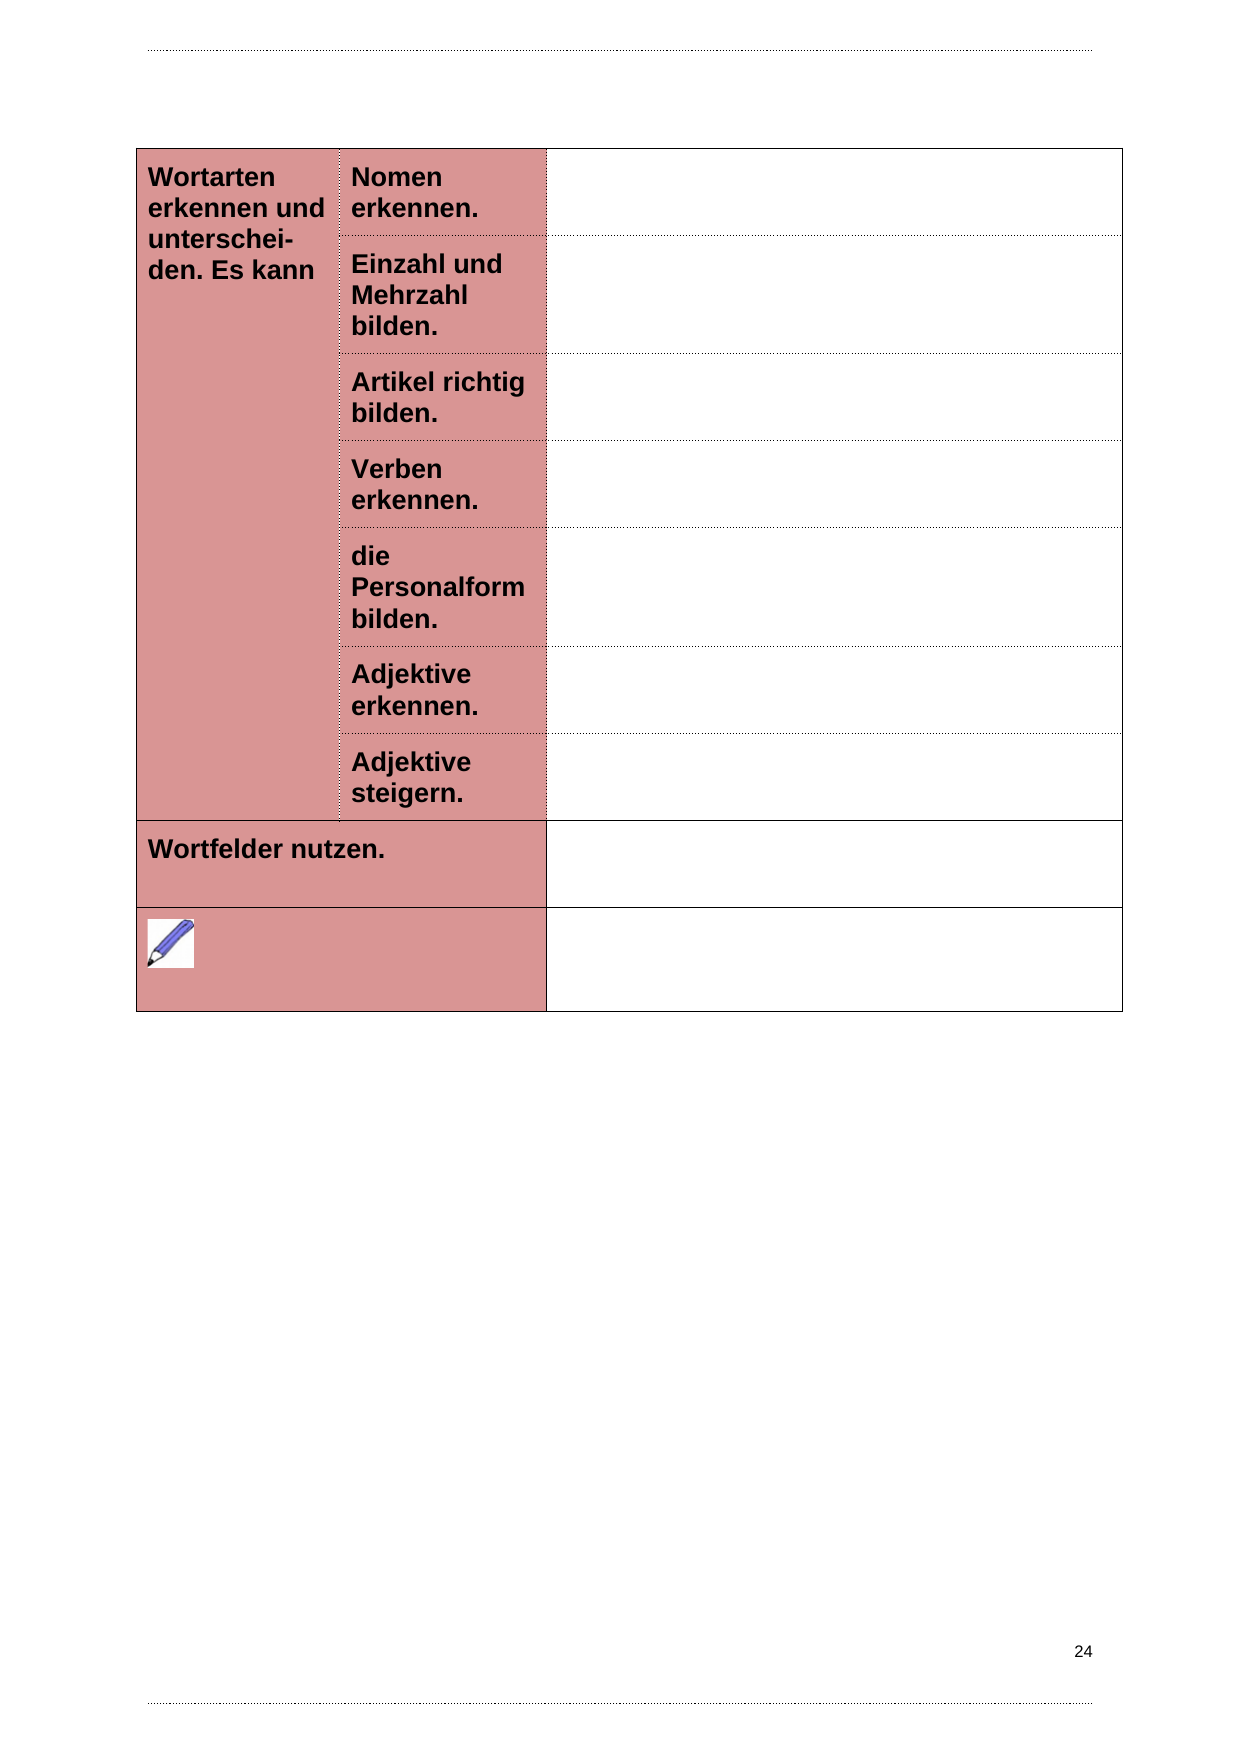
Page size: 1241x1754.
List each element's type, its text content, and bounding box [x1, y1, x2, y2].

table_cell [547, 733, 1122, 820]
table_cell Artikel richtig bilden. [340, 353, 547, 440]
table_cell Wortfelder nutzen. [137, 821, 546, 907]
table_cell [547, 908, 1122, 1011]
picture [147, 919, 194, 968]
table_cell Adjektive steigern. [340, 733, 547, 820]
table_cell [547, 527, 1122, 646]
table_cell [137, 908, 546, 1011]
table_cell [547, 821, 1122, 907]
table_cell [547, 235, 1122, 353]
table_cell die Personalform bilden. [340, 527, 547, 646]
table_cell Einzahl und Mehrzahl bilden. [340, 235, 547, 353]
table_cell [547, 353, 1122, 440]
table_cell Verben erkennen. [340, 440, 547, 527]
table_cell Adjektive erkennen. [340, 646, 547, 733]
table_cell Nomen erkennen. [340, 149, 547, 235]
table_cell [547, 440, 1122, 527]
table_cell [547, 149, 1122, 235]
table_cell Wortarten erkennen und unterschei-den. Es kann [137, 149, 339, 820]
table_cell [547, 646, 1122, 733]
